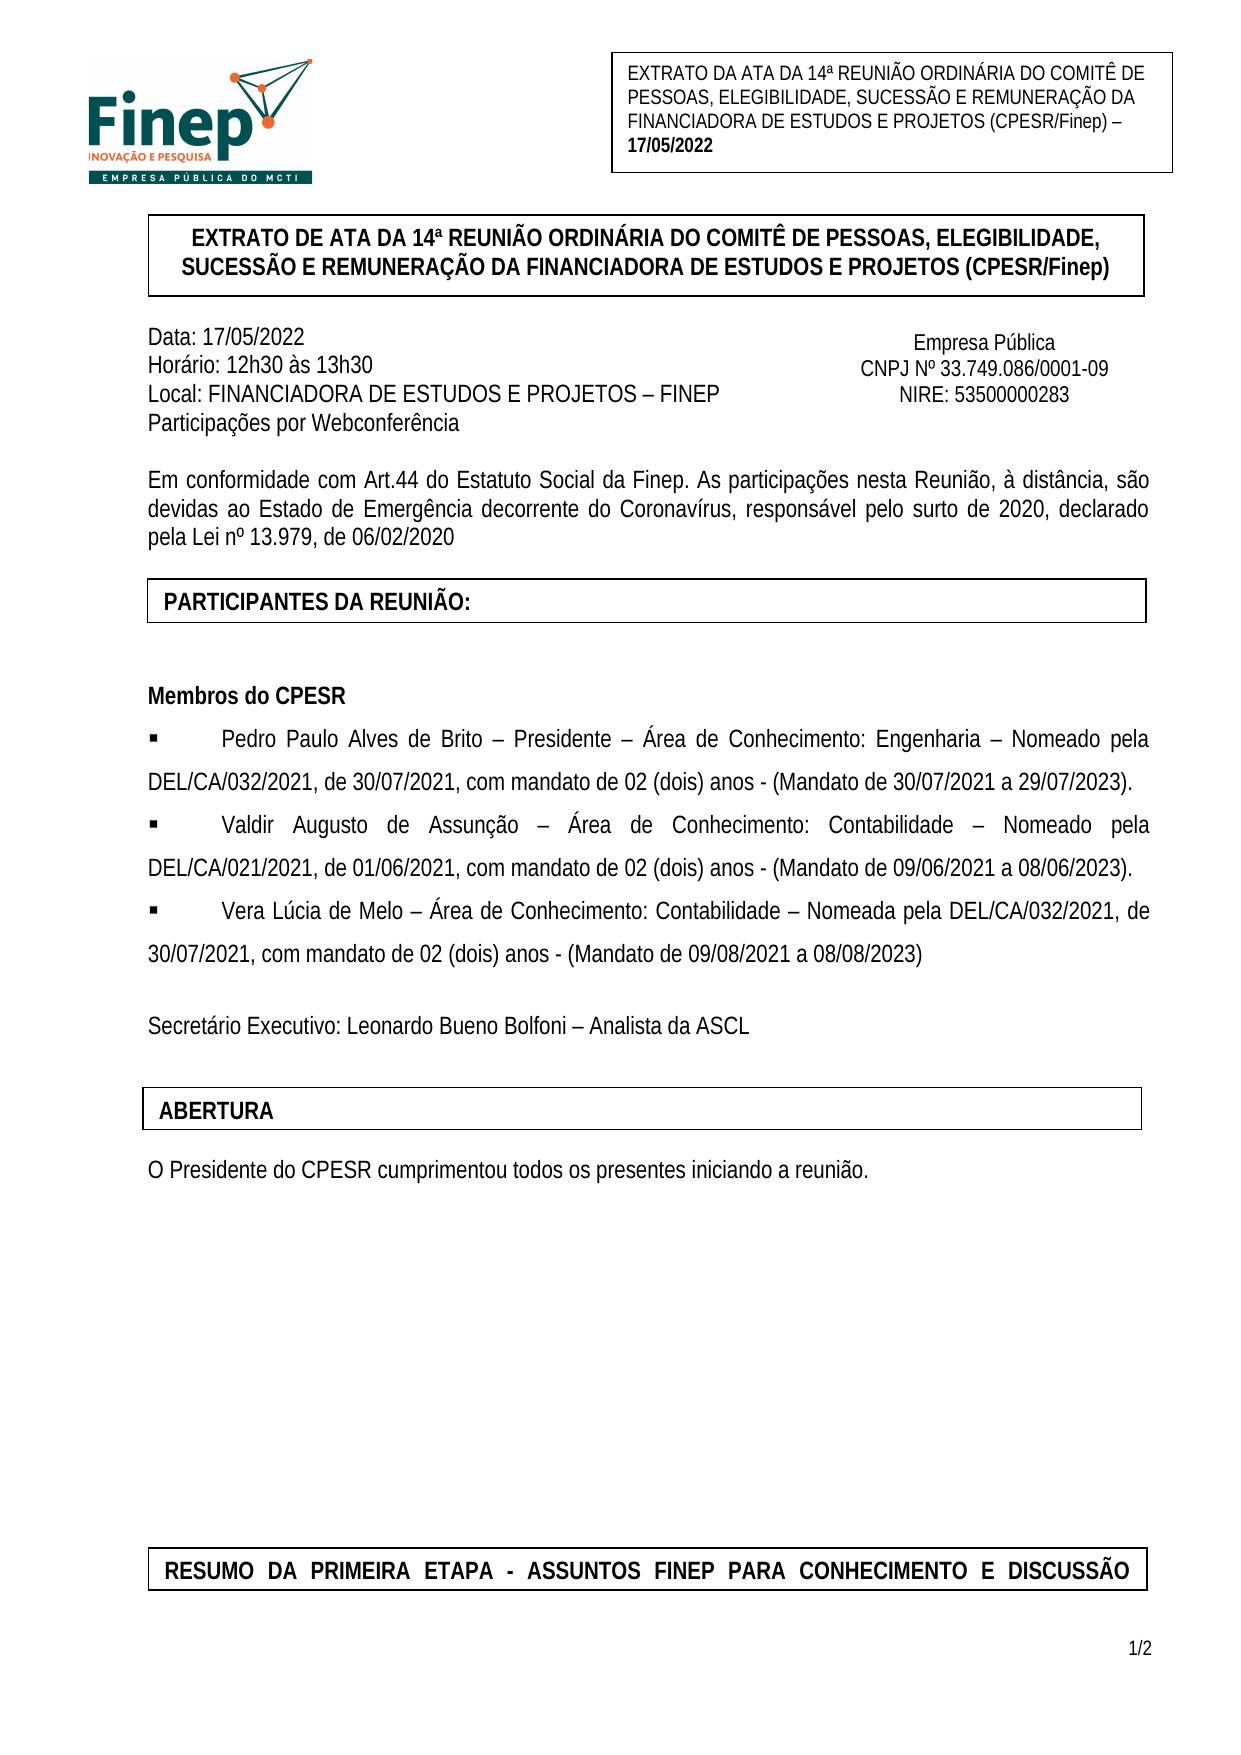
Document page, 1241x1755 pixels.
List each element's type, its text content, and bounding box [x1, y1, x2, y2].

text CNPJ Nº 33.749.086/0001-09 [854, 355, 1114, 381]
text Em conformidade com Art.44 do Estatuto Social da Finep. As participações nesta Reunião, à distância, são devidas ao Estado de Emergência decorrente do Coronavírus, responsável pelo surto de 2020, declarado pela Lei nº 13.979, de 06/02/2020 [148, 465, 1152, 551]
text NIRE: 53500000283 [854, 381, 1114, 408]
text Data: 17/05/2022 [148, 322, 839, 351]
text Participações por Webconferência [148, 408, 1152, 436]
list Pedro Paulo Alves de Brito – Presidente – Área de Conhecimento: Engenharia – Nomeado pela DEL/CA/032/2021, de 30/07/2021, com mandato de 02 (dois) anos - (Mandato de 30/07/2021 a 29/07/2023). [148, 724, 1152, 796]
text Empresa Pública [854, 329, 1114, 355]
text O Presidente do CPESR cumprimentou todos os presentes iniciando a reunião. [148, 1156, 1152, 1184]
text [1129, 351, 1206, 379]
text [1129, 379, 1206, 408]
text EXTRATO DE ATA DA 14ª REUNIÃO ORDINÁRIA DO COMITÊ DE PESSOAS, ELEGIBILIDADE, SUCESSÃO E REMUNERAÇÃO DA FINANCIADORA DE ESTUDOS E PROJETOS (CPESR/Finep) [164, 223, 1128, 281]
text Horário: 12h30 às 13h30 [148, 351, 839, 379]
text Local: FINANCIADORA DE ESTUDOS E PROJETOS – FINEP [148, 379, 839, 408]
list Valdir Augusto de Assunção – Área de Conhecimento: Contabilidade – Nomeado pela DEL/CA/021/2021, de 01/06/2021, com mandato de 02 (dois) anos - (Mandato de 09/06/2021 a 08/06/2023). [148, 810, 1152, 882]
text PARTICIPANTES DA REUNIÃO: [163, 587, 1130, 614]
text RESUMO DA PRIMEIRA ETAPA - ASSUNTOS FINEP PARA CONHECIMENTO E DISCUSSÃO FORMAL [164, 1556, 1131, 1582]
text Secretário Executivo: Leonardo Bueno Bolfoni – Analista da ASCL [148, 1011, 1152, 1039]
text Membros do CPESR [148, 681, 1206, 710]
text [1129, 322, 1152, 351]
list Vera Lúcia de Melo – Área de Conhecimento: Contabilidade – Nomeada pela DEL/CA/032/2021, de 30/07/2021, com mandato de 02 (dois) anos - (Mandato de 09/08/2021 a 08/08/2023) [148, 896, 1152, 968]
text ABERTURA [159, 1096, 1126, 1121]
